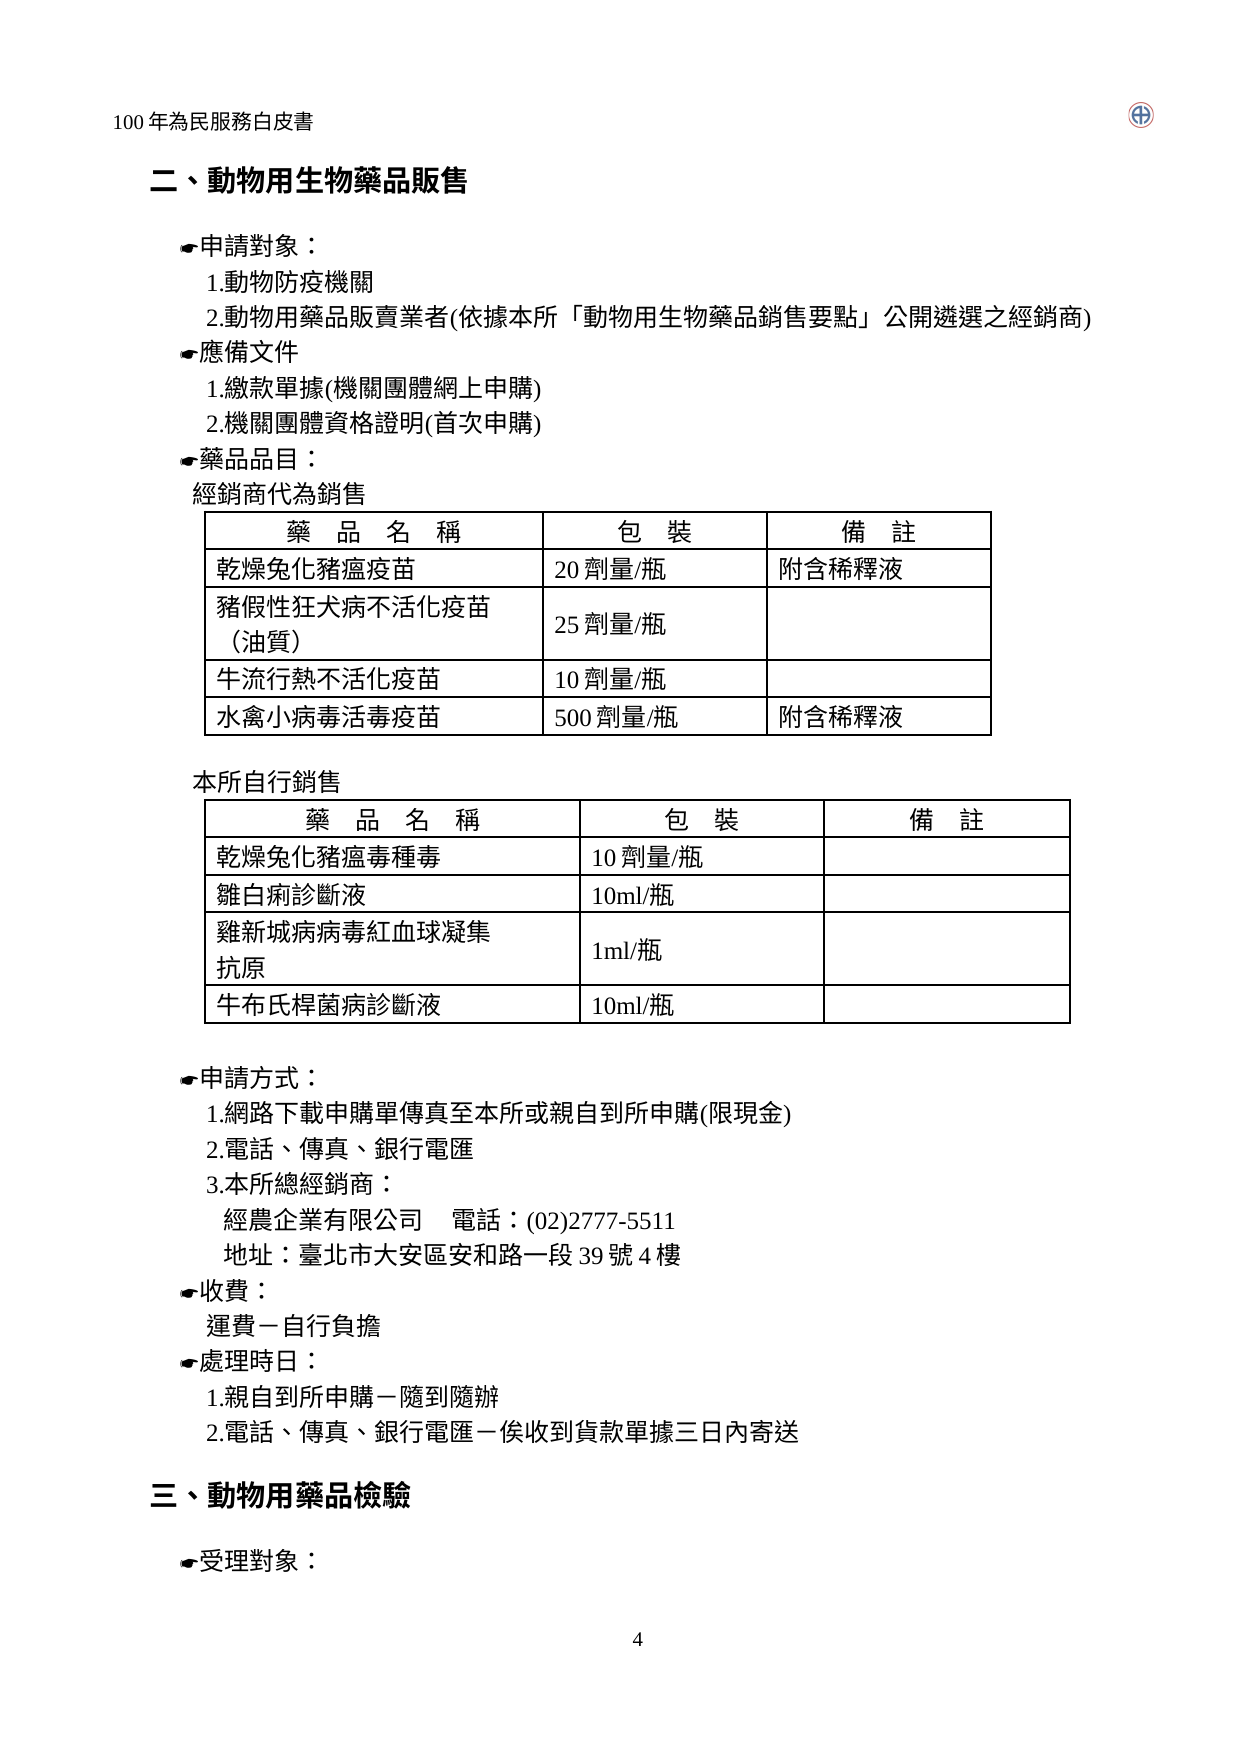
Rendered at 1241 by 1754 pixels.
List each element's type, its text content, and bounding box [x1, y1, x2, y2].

table_header 備 註 [768, 513, 990, 548]
text 1.網路下載申購單傳真至本所或親自到所申購(限現金) [206, 1094, 1162, 1130]
table_cell 10劑量/瓶 [544, 661, 766, 696]
table_cell [825, 913, 1069, 984]
text 2.電話、傳真、銀行電匯 [206, 1130, 1162, 1165]
table_cell [768, 588, 990, 658]
table_header 包 裝 [581, 801, 823, 836]
table_cell 10ml/瓶 [581, 986, 823, 1022]
table_cell 牛布氏桿菌病診斷液 [206, 986, 579, 1022]
table_cell 10ml/瓶 [581, 876, 823, 911]
text 二、動物用生物藥品販售 [149, 163, 1162, 198]
text 經農企業有限公司 電話：(02)2777-5511 [223, 1201, 1162, 1236]
table_cell 水禽小病毒活毒疫苗 [206, 698, 542, 733]
table_cell 乾燥兔化豬瘟疫苗 [206, 550, 542, 586]
table_cell [825, 876, 1069, 911]
text 1.動物防疫機關 [206, 263, 1162, 298]
text 經銷商代為銷售 [179, 475, 1162, 511]
table_cell [825, 838, 1069, 874]
table_header 包 裝 [544, 513, 766, 548]
table_cell 豬假性狂犬病不活化疫苗 （油質） [206, 588, 542, 658]
table_cell 附含稀釋液 [768, 550, 990, 586]
text 收費： [179, 1272, 1162, 1307]
text 本所自行銷售 [179, 763, 1162, 799]
text 受理對象： [179, 1542, 1162, 1578]
table_cell 雛白痢診斷液 [206, 876, 579, 911]
text 應備文件 [179, 333, 1162, 369]
table_cell [825, 986, 1069, 1022]
text 1.繳款單據(機關團體網上申購) [206, 369, 1162, 404]
text 藥品品目： [179, 440, 1162, 475]
table_cell 牛流行熱不活化疫苗 [206, 661, 542, 696]
table_cell 乾燥兔化豬瘟毒種毒 [206, 838, 579, 874]
table_cell 500劑量/瓶 [544, 698, 766, 733]
text 2.電話、傳真、銀行電匯－俟收到貨款單據三日內寄送 [206, 1413, 1162, 1449]
text 地址：臺北市大安區安和路一段39號4樓 [223, 1236, 1162, 1272]
text 運費－自行負擔 [206, 1307, 1162, 1342]
table_header 藥 品 名 稱 [206, 801, 579, 836]
text 申請方式： [179, 1059, 1162, 1094]
text 三、動物用藥品檢驗 [149, 1478, 1162, 1513]
text 1.親自到所申購－隨到隨辦 [206, 1378, 1162, 1413]
table_cell 20劑量/瓶 [544, 550, 766, 586]
table_header 藥 品 名 稱 [206, 513, 542, 548]
table_cell 25劑量/瓶 [544, 588, 766, 658]
table_cell 雞新城病病毒紅血球凝集 抗原 [206, 913, 579, 984]
picture [1128, 102, 1154, 128]
text 處理時日： [179, 1342, 1162, 1378]
table_cell 1ml/瓶 [581, 913, 823, 984]
text 申請對象： [179, 227, 1162, 263]
text 3.本所總經銷商： [206, 1165, 1162, 1201]
table_cell 附含稀釋液 [768, 698, 990, 733]
text 2.機關團體資格證明(首次申購) [206, 404, 1162, 440]
table_header 備 註 [825, 801, 1069, 836]
table_cell [768, 661, 990, 696]
text 2.動物用藥品販賣業者(依據本所「動物用生物藥品銷售要點」公開遴選之經銷商) [206, 298, 1162, 333]
table_cell 10劑量/瓶 [581, 838, 823, 874]
